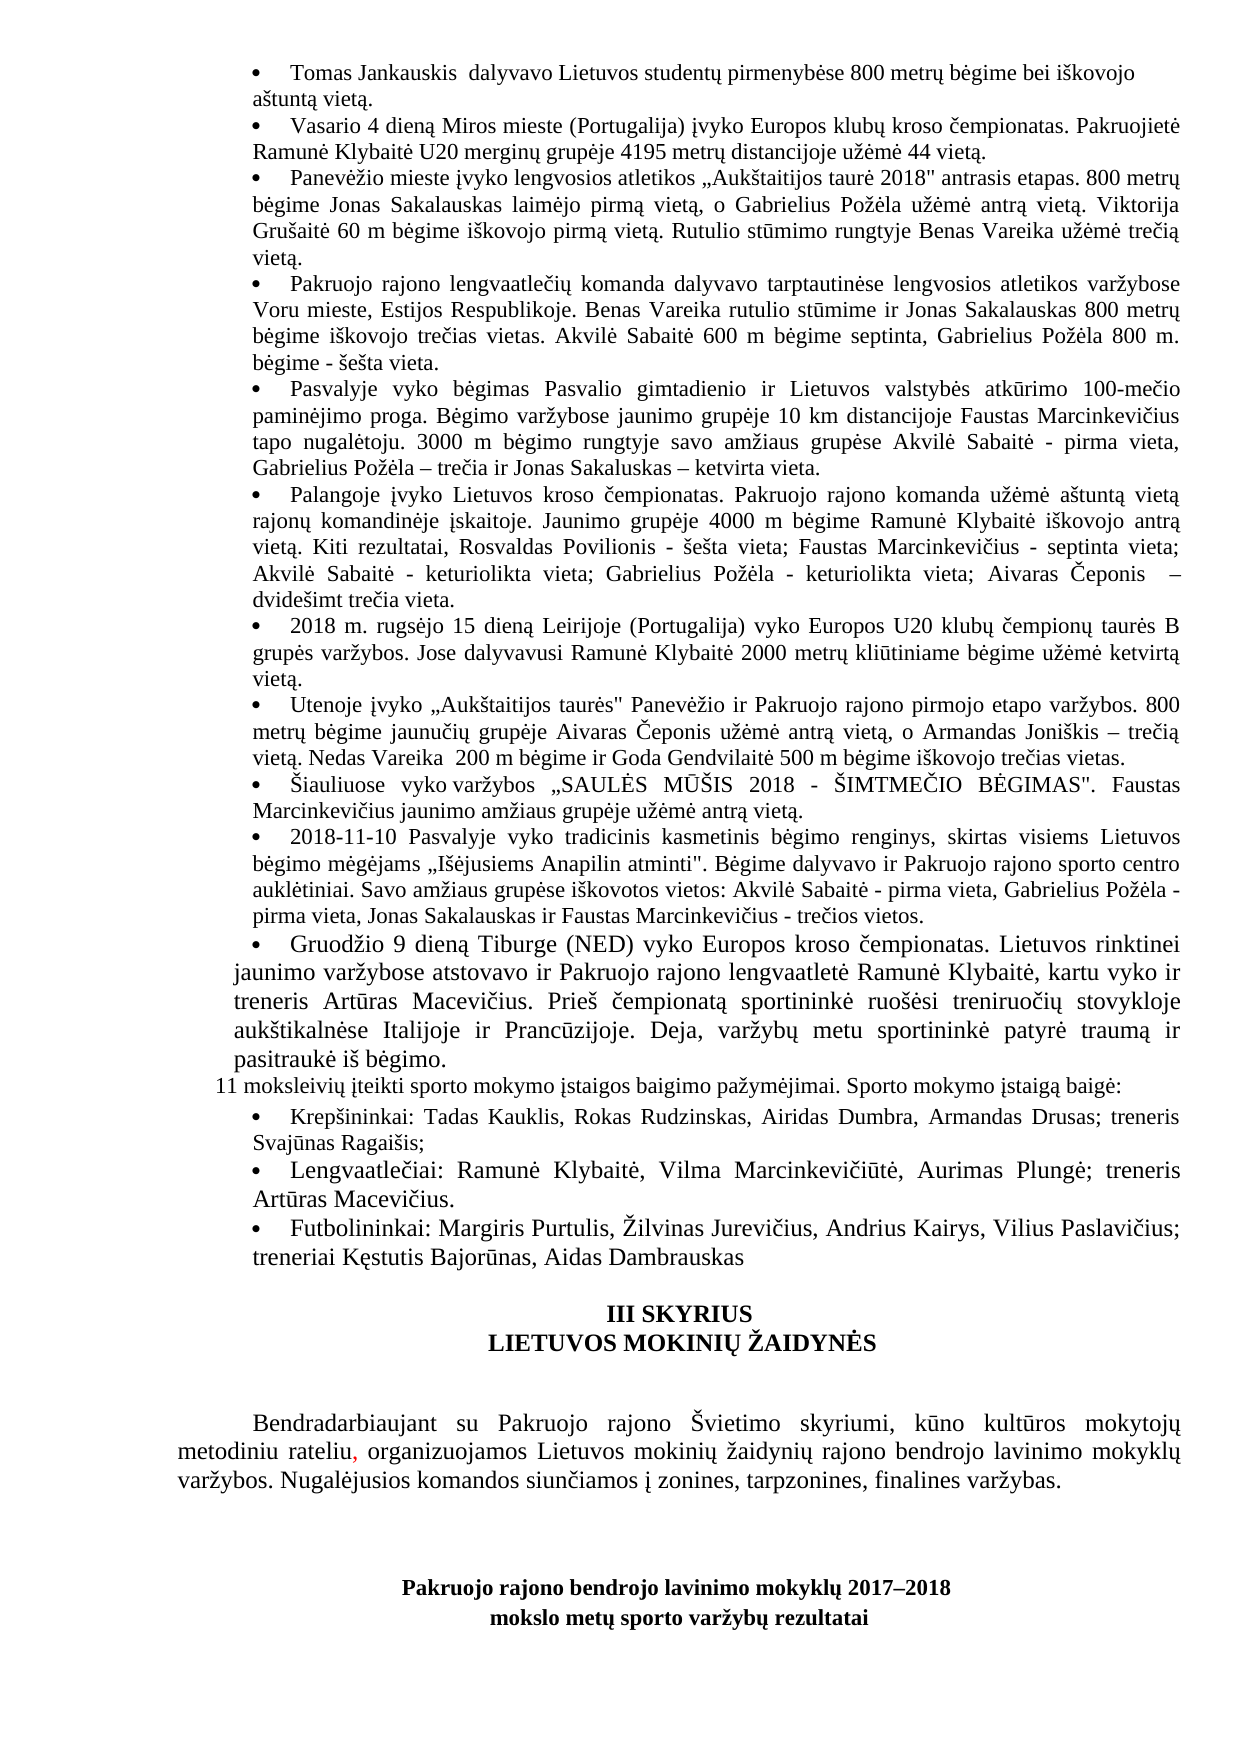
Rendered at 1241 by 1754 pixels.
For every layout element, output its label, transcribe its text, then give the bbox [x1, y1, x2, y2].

text mokslo metų sporto varžybų rezultatai [177, 1604, 1181, 1630]
list Futbolininkai: Margiris Purtulis, Žilvinas Jurevičius, Andrius Kairys, Vilius Paslavičius; treneriai Kęstutis Bajorūnas, Aidas Dambrauskas [215, 1213, 1181, 1270]
text Bendradarbiaujant su Pakruojo rajono Švietimo skyriumi, kūno kultūros mokytojų metodiniu rateliu, organizuojamos Lietuvos mokinių žaidynių rajono bendrojo lavinimo mokyklų varžybos. Nugalėjusios komandos siunčiamos į zonines, tarpzonines, finalines varžybas. [177, 1408, 1181, 1494]
list Palangoje įvyko Lietuvos kroso čempionatas. Pakruojo rajono komanda užėmė aštuntą vietą rajonų komandinėje įskaitoje. Jaunimo grupėje 4000 m bėgime Ramunė Klybaitė iškovojo antrą vietą. Kiti rezultatai, Rosvaldas Povilionis - šešta vieta; Faustas Marcinkevičius - septinta vieta; Akvilė Sabaitė - keturiolikta vieta; Gabrielius Požėla - keturiolikta vieta; Aivaras Čeponis – dvidešimt trečia vieta. [215, 481, 1181, 612]
list 2018-11-10 Pasvalyje vyko tradicinis kasmetinis bėgimo renginys, skirtas visiems Lietuvos bėgimo mėgėjams „Išėjusiems Anapilin atminti". Bėgime dalyvavo ir Pakruojo rajono sporto centro auklėtiniai. Savo amžiaus grupėse iškovotos vietos: Akvilė Sabaitė - pirma vieta, Gabrielius Požėla - pirma vieta, Jonas Sakalauskas ir Faustas Marcinkevičius - trečios vietos. [215, 823, 1181, 929]
text LIETUVOS MOKINIŲ ŽAIDYNĖS [177, 1328, 1181, 1357]
list Panevėžio mieste įvyko lengvosios atletikos „Aukštaitijos taurė 2018" antrasis etapas. 800 metrų bėgime Jonas Sakalauskas laimėjo pirmą vietą, o Gabrielius Požėla užėmė antrą vietą. Viktorija Grušaitė 60 m bėgime iškovojo pirmą vietą. Rutulio stūmimo rungtyje Benas Vareika užėmė trečią vietą. [215, 164, 1181, 270]
list Vasario 4 dieną Miros mieste (Portugalija) įvyko Europos klubų kroso čempionatas. Pakruojietė Ramunė Klybaitė U20 merginų grupėje 4195 metrų distancijoje užėmė 44 vietą. [215, 112, 1181, 164]
list Tomas Jankauskis dalyvavo Lietuvos studentų pirmenybėse 800 metrų bėgime bei iškovojo aštuntą vietą. [215, 59, 1181, 112]
text 11 moksleivių įteikti sporto mokymo įstaigos baigimo pažymėjimai. Sporto mokymo įstaigą baigė: [177, 1072, 1181, 1099]
list Lengvaatlečiai: Ramunė Klybaitė, Vilma Marcinkevičiūtė, Aurimas Plungė; treneris Artūras Macevičius. [215, 1155, 1181, 1213]
list Gruodžio 9 dieną Tiburge (NED) vyko Europos kroso čempionatas. Lietuvos rinktinei jaunimo varžybose atstovavo ir Pakruojo rajono lengvaatletė Ramunė Klybaitė, kartu vyko ir treneris Artūras Macevičius. Prieš čempionatą sportininkė ruošėsi treniruočių stovykloje aukštikalnėse Italijoje ir Prancūzijoje. Deja, varžybų metu sportininkė patyrė traumą ir pasitraukė iš bėgimo. [196, 929, 1181, 1072]
list Šiauliuose vyko varžybos „SAULĖS MŪŠIS 2018 - ŠIMTMEČIO BĖGIMAS". Faustas Marcinkevičius jaunimo amžiaus grupėje užėmė antrą vietą. [215, 771, 1181, 823]
text Pakruojo rajono bendrojo lavinimo mokyklų 2017–2018 [177, 1574, 1181, 1600]
list Krepšininkai: Tadas Kauklis, Rokas Rudzinskas, Airidas Dumbra, Armandas Drusas; treneris Svajūnas Ragaišis; [215, 1103, 1181, 1155]
list Pasvalyje vyko bėgimas Pasvalio gimtadienio ir Lietuvos valstybės atkūrimo 100-mečio paminėjimo proga. Bėgimo varžybose jaunimo grupėje 10 km distancijoje Faustas Marcinkevičius tapo nugalėtoju. 3000 m bėgimo rungtyje savo amžiaus grupėse Akvilė Sabaitė - pirma vieta, Gabrielius Požėla – trečia ir Jonas Sakaluskas – ketvirta vieta. [215, 375, 1181, 481]
text III SKYRIUS [177, 1299, 1181, 1328]
list 2018 m. rugsėjo 15 dieną Leirijoje (Portugalija) vyko Europos U20 klubų čempionų taurės B grupės varžybos. Jose dalyvavusi Ramunė Klybaitė 2000 metrų kliūtiniame bėgime užėmė ketvirtą vietą. [215, 612, 1181, 692]
list Utenoje įvyko „Aukštaitijos taurės" Panevėžio ir Pakruojo rajono pirmojo etapo varžybos. 800 metrų bėgime jaunučių grupėje Aivaras Čeponis užėmė antrą vietą, o Armandas Joniškis – trečią vietą. Nedas Vareika 200 m bėgime ir Goda Gendvilaitė 500 m bėgime iškovojo trečias vietas. [215, 692, 1181, 771]
list Pakruojo rajono lengvaatlečių komanda dalyvavo tarptautinėse lengvosios atletikos varžybose Voru mieste, Estijos Respublikoje. Benas Vareika rutulio stūmime ir Jonas Sakalauskas 800 metrų bėgime iškovojo trečias vietas. Akvilė Sabaitė 600 m bėgime septinta, Gabrielius Požėla 800 m. bėgime - šešta vieta. [215, 270, 1181, 375]
